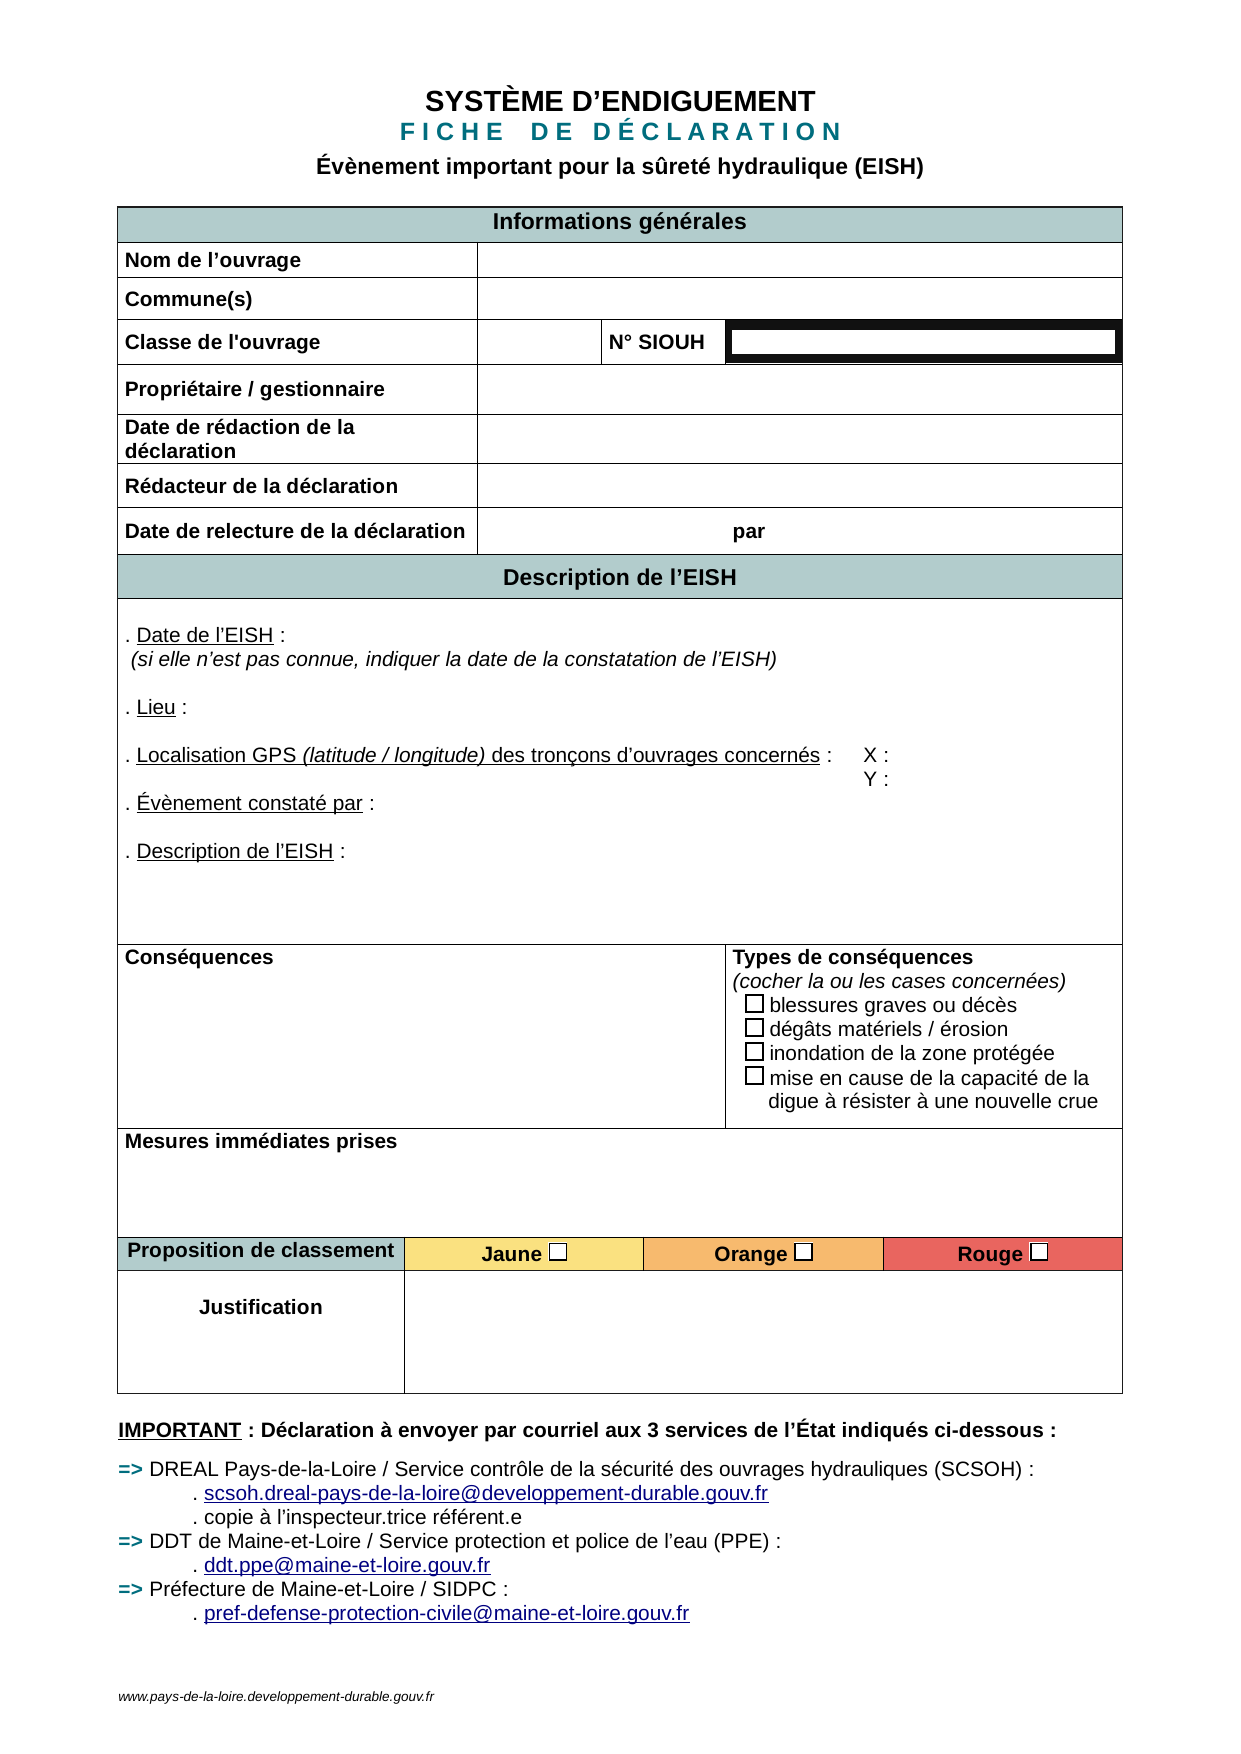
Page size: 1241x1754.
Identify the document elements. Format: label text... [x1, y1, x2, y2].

table_cell Conséquences [118, 945, 725, 1128]
table_cell Proposition de classement [118, 1238, 404, 1270]
text . copie à l’inspecteur.trice référent.e [118, 1505, 1122, 1529]
table_cell Date de relecture de la déclaration [118, 508, 477, 554]
table_cell Description de l’EISH [118, 555, 1122, 598]
table_cell Commune(s) [118, 278, 477, 319]
table_cell [478, 243, 1122, 277]
table_cell N° SIOUH [602, 320, 725, 363]
text . ddt.ppe@maine-et-loire.gouv.fr [118, 1553, 1122, 1577]
table_cell Orange [644, 1238, 883, 1270]
table_header Informations générales [118, 208, 1122, 242]
text Évènement important pour la sûreté hydraulique (EISH) [118, 152, 1122, 179]
table_cell [726, 320, 1122, 363]
text F I C H E D E D É C L A R A T I O N [118, 117, 1122, 146]
table_cell [405, 1271, 1122, 1393]
table_cell [790, 508, 1122, 554]
table_cell Mesures immédiates prises [118, 1129, 1122, 1237]
text => Préfecture de Maine-et-Loire / SIDPC : [118, 1577, 1122, 1601]
table_cell Justification [118, 1271, 404, 1393]
text => DREAL Pays-de-la-Loire / Service contrôle de la sécurité des ouvrages hydrauliques (SCSOH) : [118, 1457, 1122, 1481]
table_cell par [725, 508, 790, 554]
table_cell Rouge [884, 1238, 1122, 1270]
table_cell [478, 508, 725, 554]
text SYSTÈME D’ENDIGUEMENT [118, 84, 1122, 117]
table_cell [478, 320, 601, 363]
table_cell Date de rédaction de la déclaration [118, 415, 477, 463]
table_cell Classe de l'ouvrage [118, 320, 477, 363]
table_cell Nom de l’ouvrage [118, 243, 477, 277]
table_cell Jaune [405, 1238, 643, 1270]
text IMPORTANT : Déclaration à envoyer par courriel aux 3 services de l’État indiqués ci-dessous : [118, 1418, 1122, 1442]
table_cell [478, 278, 1122, 319]
text => DDT de Maine-et-Loire / Service protection et police de l’eau (PPE) : [118, 1529, 1122, 1553]
table_cell . Date de l’EISH : (si elle n’est pas connue, indiquer la date de la constatation de l’EISH) . Lieu : . Localisation GPS (latitude / longitude) des tronçons d’ouvrages concernés : X : Y : . Évènement constaté par : . Description de l’EISH : [118, 599, 1122, 944]
text . scsoh.dreal-pays-de-la-loire@developpement-durable.gouv.fr [118, 1481, 1122, 1505]
table_cell Rédacteur de la déclaration [118, 464, 477, 507]
table_cell [478, 415, 1122, 463]
table_cell [478, 464, 1122, 507]
table_cell Types de conséquences (cocher la ou les cases concernées) blessures graves ou décès dégâts matériels / érosion inondation de la zone protégée mise en cause de la capacité de la digue à résister à une nouvelle crue [726, 945, 1122, 1128]
table_cell [478, 365, 1122, 414]
table_cell Propriétaire / gestionnaire [118, 365, 477, 414]
text . pref-defense-protection-civile@maine-et-loire.gouv.fr [118, 1601, 1122, 1625]
